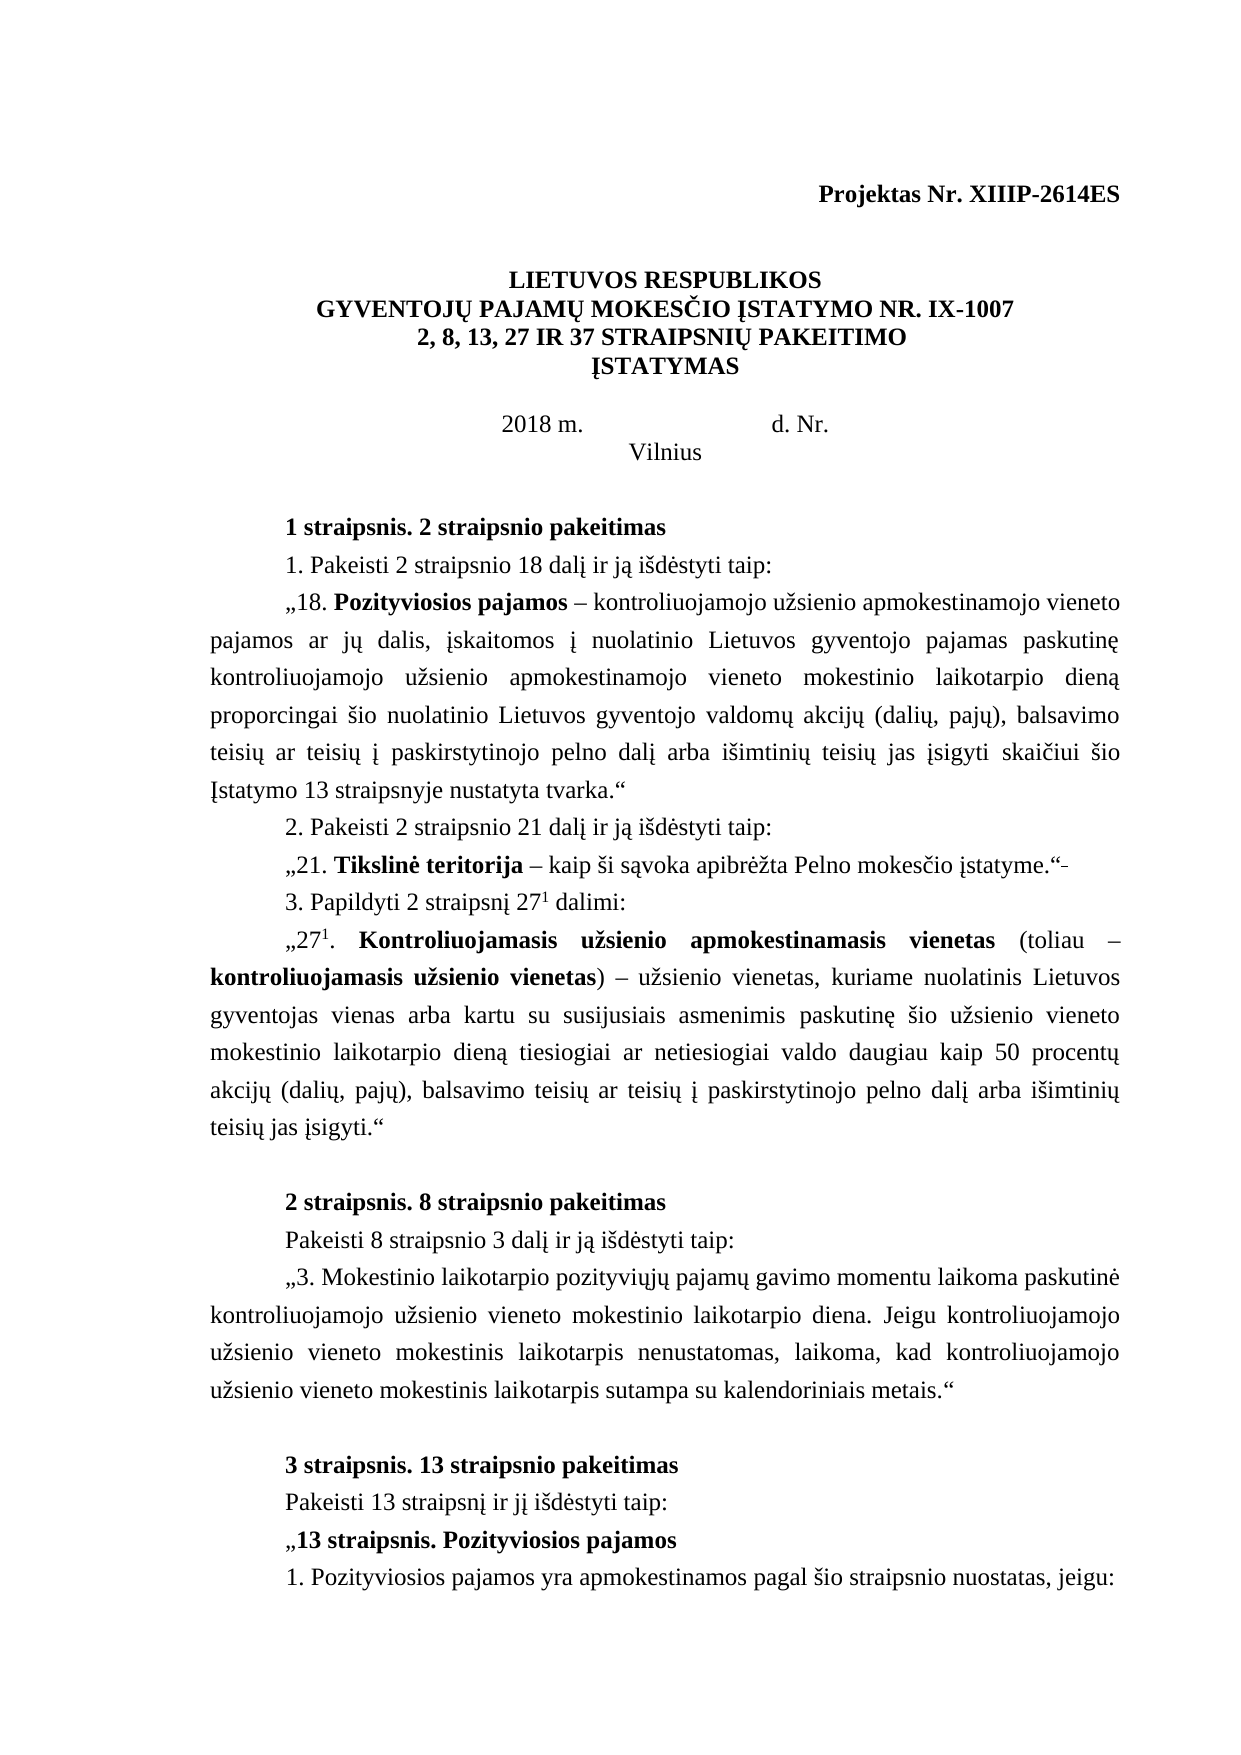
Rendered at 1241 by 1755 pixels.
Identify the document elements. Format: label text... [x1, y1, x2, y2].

text 1. Pakeisti 2 straipsnio 18 dalį ir ją išdėstyti taip: [210, 541, 1120, 579]
text Lietuvos Respublikos [210, 265, 1120, 294]
text „18. Pozityviosios pajamos – kontroliuojamojo užsienio apmokestinamojo vieneto pajamos ar jų dalis, įskaitomos į nuolatinio Lietuvos gyventojo pajamas paskutinę kontroliuojamojo užsienio apmokestinamojo vieneto mokestinio laikotarpio dieną proporcingai šio nuolatinio Lietuvos gyventojo valdomų akcijų (dalių, pajų), balsavimo teisių ar teisių į paskirstytinojo pelno dalį arba išimtinių teisių jas įsigyti skaičiui šio Įstatymo 13 straipsnyje nustatyta tvarka.“ [210, 579, 1120, 804]
text 2, 8, 13, 27 ir 37 straipsniŲ Pakeitimo [210, 322, 1120, 351]
text 3. Papildyti 2 straipsnį 271 dalimi: [210, 879, 1120, 916]
text GYVENTOJŲ PAJAMŲ mokesčio įstatymo NR. iX-1007 [210, 294, 1120, 322]
text Vilnius [210, 437, 1120, 466]
text „3. Mokestinio laikotarpio pozityviųjų pajamų gavimo momentu laikoma paskutinė kontroliuojamojo užsienio vieneto mokestinio laikotarpio diena. Jeigu kontroliuojamojo užsienio vieneto mokestinis laikotarpis nenustatomas, laikoma, kad kontroliuojamojo užsienio vieneto mokestinis laikotarpis sutampa su kalendoriniais metais.“ [210, 1254, 1120, 1404]
text „271. Kontroliuojamasis užsienio apmokestinamasis vienetas (toliau – kontroliuojamasis užsienio vienetas) – užsienio vienetas, kuriame nuolatinis Lietuvos gyventojas vienas arba kartu su susijusiais asmenimis paskutinę šio užsienio vieneto mokestinio laikotarpio dieną tiesiogiai ar netiesiogiai valdo daugiau kaip 50 procentų akcijų (dalių, pajų), balsavimo teisių ar teisių į paskirstytinojo pelno dalį arba išimtinių teisių jas įsigyti.“ [210, 916, 1120, 1141]
text Pakeisti 8 straipsnio 3 dalį ir ją išdėstyti taip: [210, 1216, 1120, 1254]
text „21. Tikslinė teritorija – kaip ši sąvoka apibrėžta Pelno mokesčio įstatyme.“ [210, 841, 1120, 879]
text Pakeisti 13 straipsnį ir jį išdėstyti taip: [210, 1479, 1120, 1516]
text 1 straipsnis. 2 straipsnio pakeitimas [210, 504, 1120, 541]
text 2. Pakeisti 2 straipsnio 21 dalį ir ją išdėstyti taip: [210, 804, 1120, 841]
text 2018 m. d. Nr. [210, 409, 1120, 437]
text 2 straipsnis. 8 straipsnio pakeitimas [210, 1179, 1120, 1216]
text 1. Pozityviosios pajamos yra apmokestinamos pagal šio straipsnio nuostatas, jeigu: [210, 1554, 1120, 1591]
text 3 straipsnis. 13 straipsnio pakeitimas [210, 1441, 1120, 1479]
text „13 straipsnis. Pozityviosios pajamos [210, 1516, 1120, 1554]
text įstatymas [210, 351, 1120, 380]
text Projektas Nr. XIIIP-2614ES [750, 179, 1120, 207]
